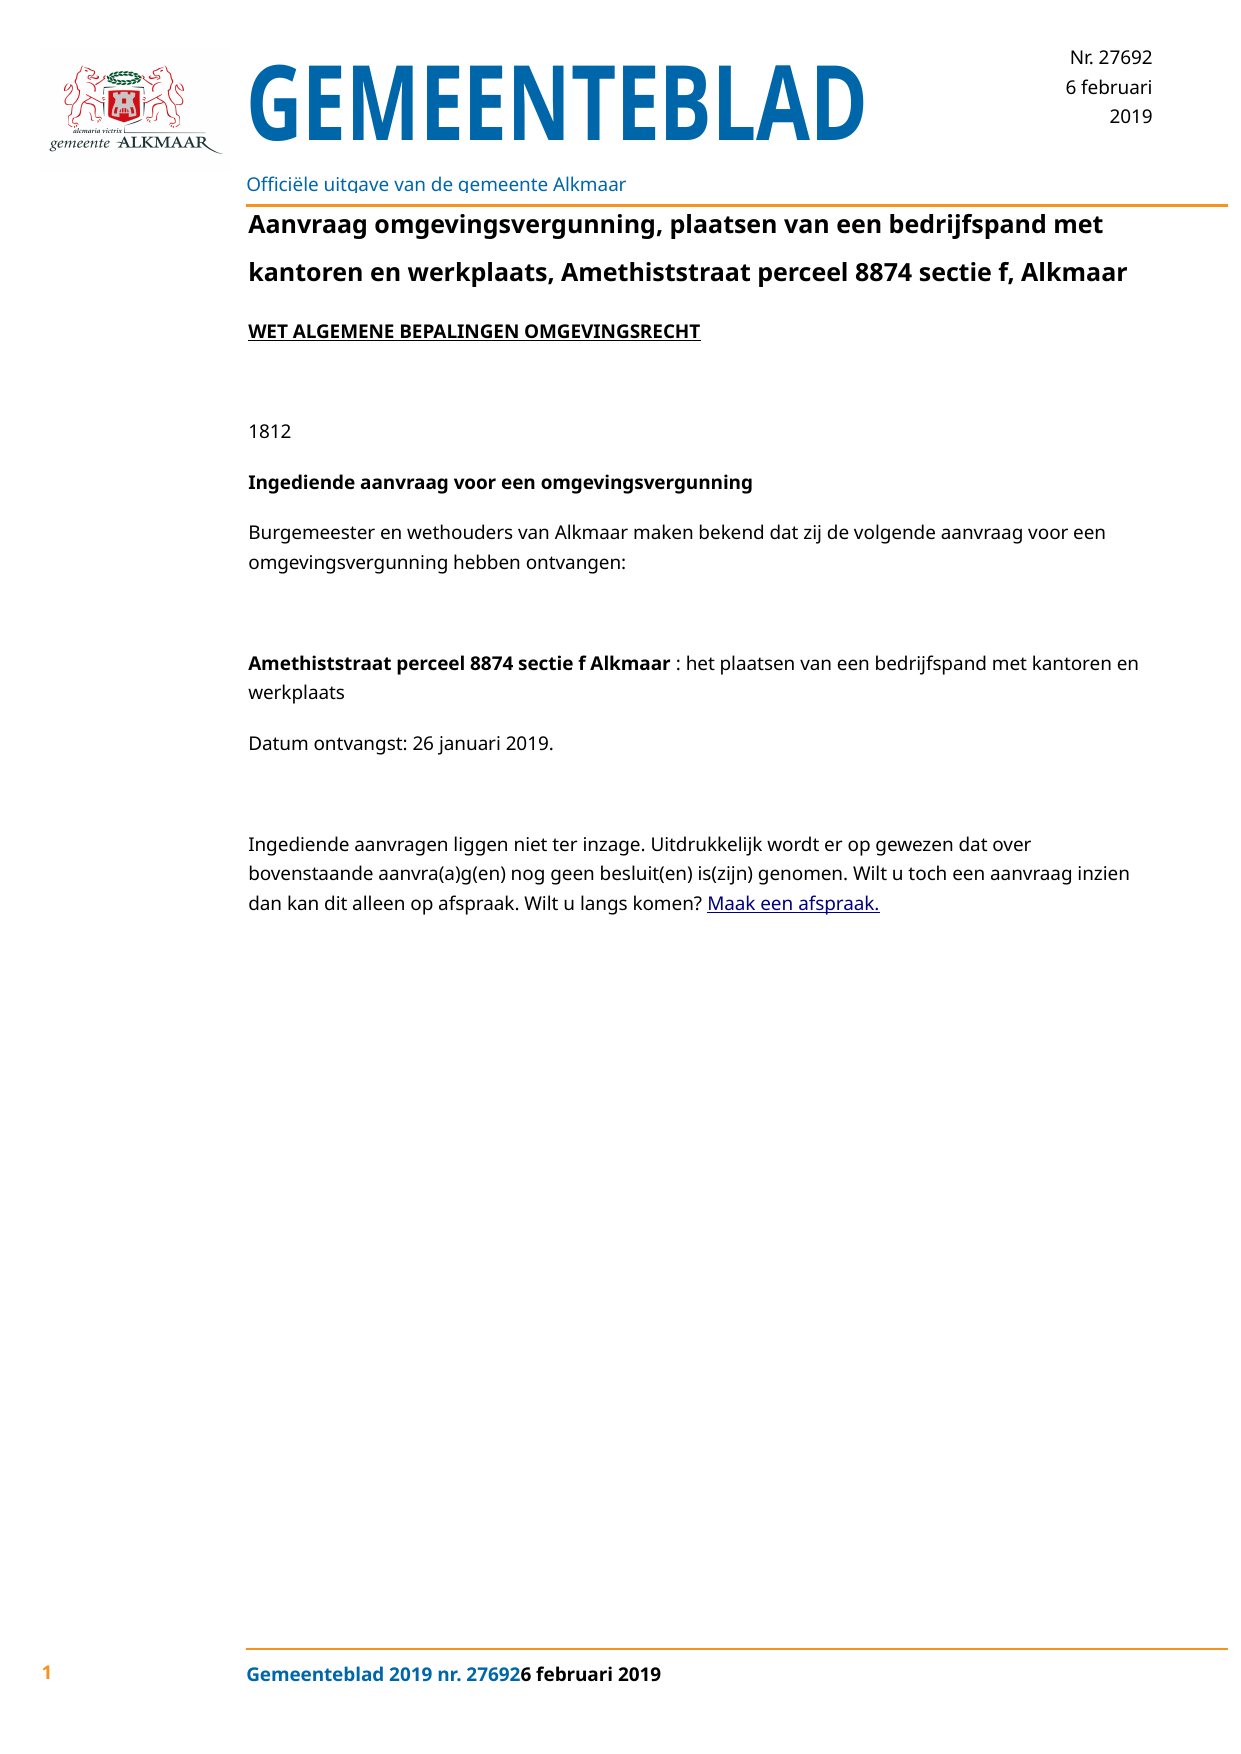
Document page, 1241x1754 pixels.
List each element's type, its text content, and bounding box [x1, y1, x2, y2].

text Burgemeester en wethouders van Alkmaar maken bekend dat zij de volgende aanvraag voor een omgevingsvergunning hebben ontvangen: [248, 519, 1152, 575]
text Aanvraag omgevingsvergunning, plaatsen van een bedrijfspand met kantoren en werkplaats, Amethiststraat perceel 8874 sectie f, Alkmaar [248, 207, 1152, 288]
text Ingediende aanvragen liggen niet ter inzage. Uitdrukkelijk wordt er op gewezen dat over bovenstaande aanvra(a)g(en) nog geen besluit(en) is(zijn) genomen. Wilt u toch een aanvraag inzien dan kan dit alleen op afspraak. Wilt u langs komen? Maak een afspraak. [248, 831, 1152, 916]
text WET ALGEMENE BEPALINGEN OMGEVINGSRECHT [248, 318, 1152, 344]
text Amethiststraat perceel 8874 sectie f Alkmaar : het plaatsen van een bedrijfspand met kantoren en werkplaats [248, 650, 1152, 705]
text Ingediende aanvraag voor een omgevingsvergunning [248, 469, 1152, 495]
picture [41, 47, 231, 172]
text 1812 [248, 419, 1152, 444]
text Datum ontvangst: 26 januari 2019. [248, 730, 1152, 756]
